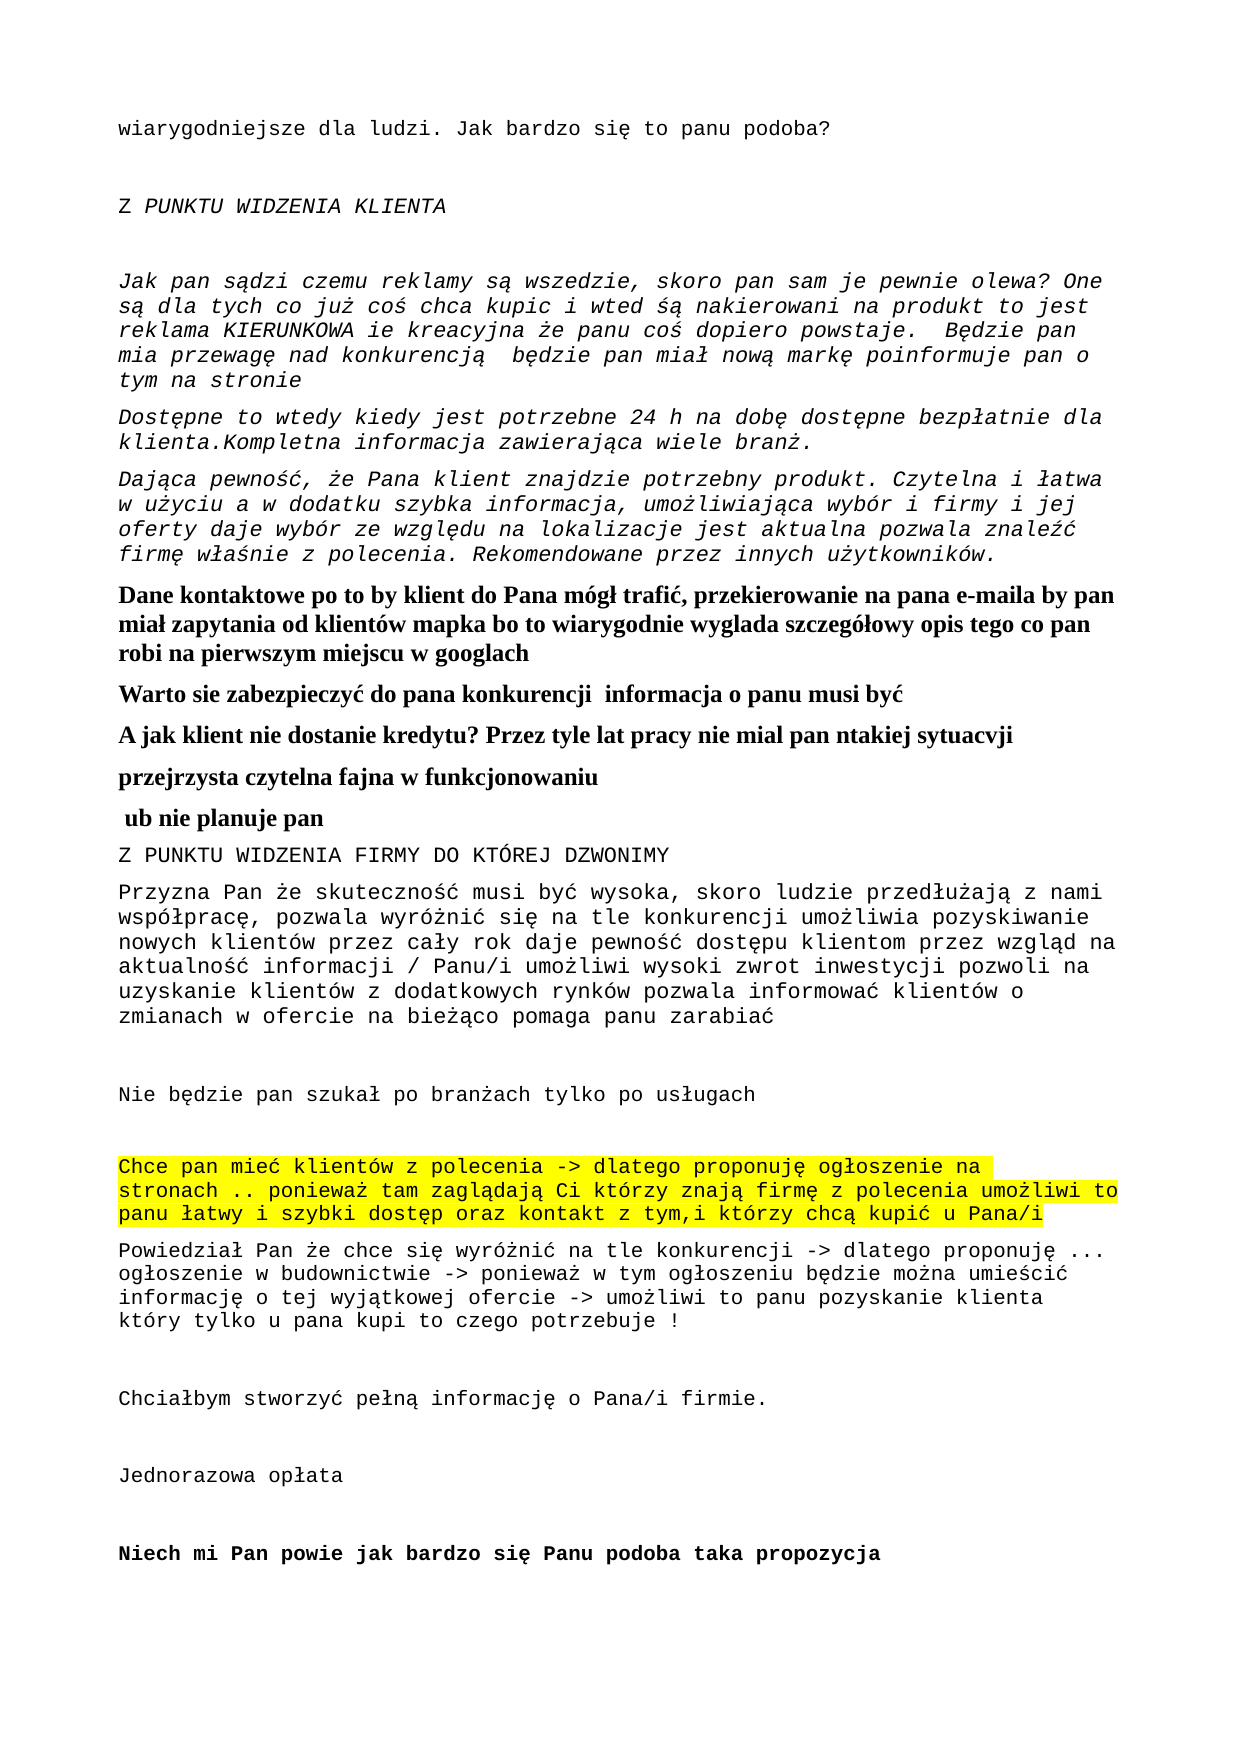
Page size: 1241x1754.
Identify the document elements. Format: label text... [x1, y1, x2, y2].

text wiarygodniejsze dla ludzi. Jak bardzo się to panu podoba? [118, 118, 1122, 142]
text Niech mi Pan powie jak bardzo się Panu podoba taka propozycja [118, 1543, 1122, 1566]
text Powiedział Pan że chce się wyróżnić na tle konkurencji -> dlatego proponuję ... ogłoszenie w budownictwie -> ponieważ w tym ogłoszeniu będzie można umieścić informację o tej wyjątkowej ofercie -> umożliwi to panu pozyskanie klienta który tylko u pana kupi to czego potrzebuje ! [118, 1239, 1122, 1334]
text Warto sie zabezpieczyć do pana konkurencji informacja o panu musi być [118, 679, 1122, 708]
text Jak pan sądzi czemu reklamy są wszedzie, skoro pan sam je pewnie olewa? One są dla tych co już coś chca kupic i wted śą nakierowani na produkt to jest reklama KIERUNKOWA ie kreacyjna że panu coś dopiero powstaje. Będzie pan mia przewagę nad konkurencją będzie pan miał nową markę poinformuje pan o tym na stronie [118, 270, 1122, 394]
text Dostępne to wtedy kiedy jest potrzebne 24 h na dobę dostępne bezpłatnie dla klienta.Kompletna informacja zawierająca wiele branż. [118, 407, 1122, 456]
text Z PUNKTU WIDZENIA KLIENTA [118, 196, 1122, 220]
text przejrzysta czytelna fajna w funkcjonowaniu [118, 762, 1122, 790]
text Dająca pewność, że Pana klient znajdzie potrzebny produkt. Czytelna i łatwa w użyciu a w dodatku szybka informacja, umożliwiająca wybór i firmy i jej oferty daje wybór ze względu na lokalizacje jest aktualna pozwala znaleźć firmę właśnie z polecenia. Rekomendowane przez innych użytkowników. [118, 469, 1122, 568]
text Jednorazowa opłata [118, 1465, 1122, 1489]
text Nie będzie pan szukał po branżach tylko po usługach [118, 1084, 1122, 1107]
text Dane kontaktowe po to by klient do Pana mógł trafić, przekierowanie na pana e-maila by pan miał zapytania od klientów mapka bo to wiarygodnie wyglada szczegółowy opis tego co pan robi na pierwszym miejscu w googlach [118, 580, 1122, 667]
text Chciałbym stworzyć pełną informację o Pana/i firmie. [118, 1388, 1122, 1412]
text Chce pan mieć klientów z polecenia -> dlatego proponuję ogłoszenie na stronach .. ponieważ tam zaglądają Ci którzy znają firmę z polecenia umożliwi to panu łatwy i szybki dostęp oraz kontakt z tym,i którzy chcą kupić u Pana/i [118, 1156, 1122, 1227]
text Z PUNKTU WIDZENIA FIRMY DO KTÓREJ DZWONIMY [118, 844, 1122, 869]
text ub nie planuje pan [118, 803, 1122, 832]
text A jak klient nie dostanie kredytu? Przez tyle lat pracy nie mial pan ntakiej sytuacvji [118, 720, 1122, 749]
text Przyzna Pan że skuteczność musi być wysoka, skoro ludzie przedłużają z nami współpracę, pozwala wyróżnić się na tle konkurencji umożliwia pozyskiwanie nowych klientów przez cały rok daje pewność dostępu klientom przez wzgląd na aktualność informacji / Panu/i umożliwi wysoki zwrot inwestycji pozwoli na uzyskanie klientów z dodatkowych rynków pozwala informować klientów o zmianach w ofercie na bieżąco pomaga panu zarabiać [118, 881, 1122, 1030]
